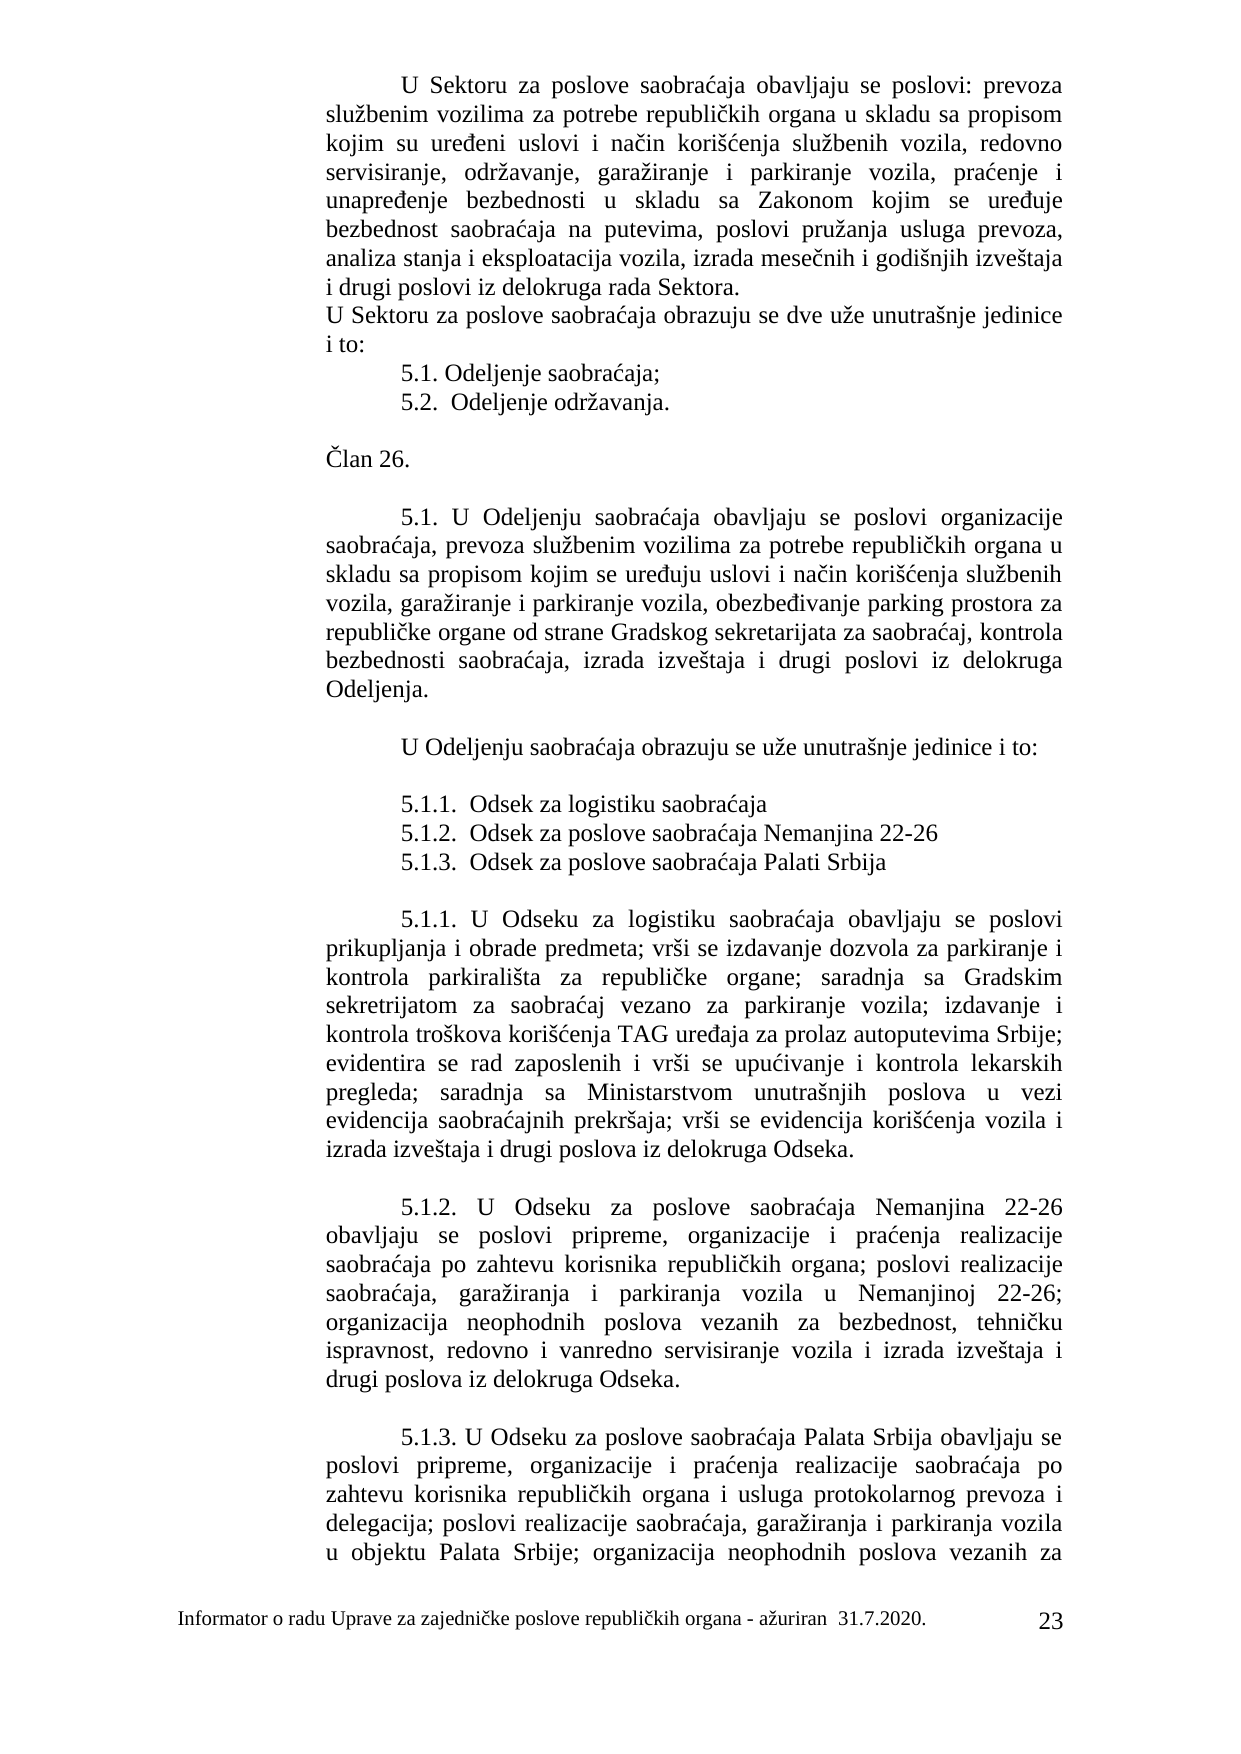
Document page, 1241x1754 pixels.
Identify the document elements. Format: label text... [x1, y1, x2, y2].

text 5.1. U Odeljenju saobraćaja obavljaju se poslovi organizacije saobraćaja, prevoza službenim vozilima za potrebe republičkih organa u skladu sa propisom kojim se uređuju uslovi i način korišćenja službenih vozila, garažiranje i parkiranje vozila, obezbeđivanje parking prostora za republičke organe od strane Gradskog sekretarijata za saobraćaj, kontrola bezbednosti saobraćaja, izrada izveštaja i drugi poslovi iz delokruga Odeljenja. [326, 502, 1063, 703]
text U Sektoru za poslove saobraćaja obavljaju se poslovi: prevoza službenim vozilima za potrebe republičkih organa u skladu sa propisom kojim su uređeni uslovi i način korišćenja službenih vozila, redovno servisiranje, održavanje, garažiranje i parkiranje vozila, praćenje i unapređenje bezbednosti u skladu sa Zakonom kojim se uređuje bezbednost saobraćaja na putevima, poslovi pružanja usluga prevoza, analiza stanja i eksploatacija vozila, izrada mesečnih i godišnjih izveštaja i drugi poslovi iz delokruga rada Sektora. [326, 70, 1063, 300]
text 5.1.3. U Odseku za poslove saobraćaja Palata Srbija obavljaju se poslovi pripreme, organizacije i praćenja realizacije saobraćaja po zahtevu korisnika republičkih organa i usluga protokolarnog prevoza i delegacija; poslovi realizacije saobraćaja, garažiranja i parkiranja vozila u objektu Palata Srbije; organizacija neophodnih poslova vezanih za [326, 1422, 1063, 1565]
text 5.1.2. U Odseku za poslove saobraćaja Nemanjina 22-26 obavljaju se poslovi pripreme, organizacije i praćenja realizacije saobraćaja po zahtevu korisnika republičkih organa; poslovi realizacije saobraćaja, garažiranja i parkiranja vozila u Nemanjinoj 22-26; organizacija neophodnih poslova vezanih za bezbednost, tehničku ispravnost, redovno i vanredno servisiranje vozila i izrada izveštaja i drugi poslova iz delokruga Odseka. [326, 1192, 1063, 1393]
text 5.1.3. Odsek za poslove saobraćaja Palati Srbija [326, 847, 1063, 875]
text 5.2. Odeljenje održavanja. [326, 387, 1063, 415]
text 5.1. Odeljenje saobraćaja; [326, 358, 1063, 387]
text U Sektoru za poslove saobraćaja obrazuju se dve uže unutrašnje jedinice i to: [326, 300, 1063, 358]
text 5.1.2. Odsek za poslove saobraćaja Nemanjina 22-26 [326, 818, 1063, 847]
text 5.1.1. U Odseku za logistiku saobraćaja obavljaju se poslovi prikupljanja i obrade predmeta; vrši se izdavanje dozvola za parkiranje i kontrola parkirališta za republičke organe; saradnja sa Gradskim sekretrijatom za saobraćaj vezano za parkiranje vozila; izdavanje i kontrola troškova korišćenja TAG uređaja za prolaz autoputevima Srbije; evidentira se rad zaposlenih i vrši se upućivanje i kontrola lekarskih pregleda; saradnja sa Ministarstvom unutrašnjih poslova u vezi evidencija saobraćajnih prekršaja; vrši se evidencija korišćenja vozila i izrada izveštaja i drugi poslova iz delokruga Odseka. [326, 904, 1063, 1163]
text Član 26. [326, 444, 1063, 473]
text 5.1.1. Odsek za logistiku saobraćaja [326, 789, 1063, 818]
text U Odeljenju saobraćaja obrazuju se uže unutrašnje jedinice i to: [326, 732, 1063, 760]
